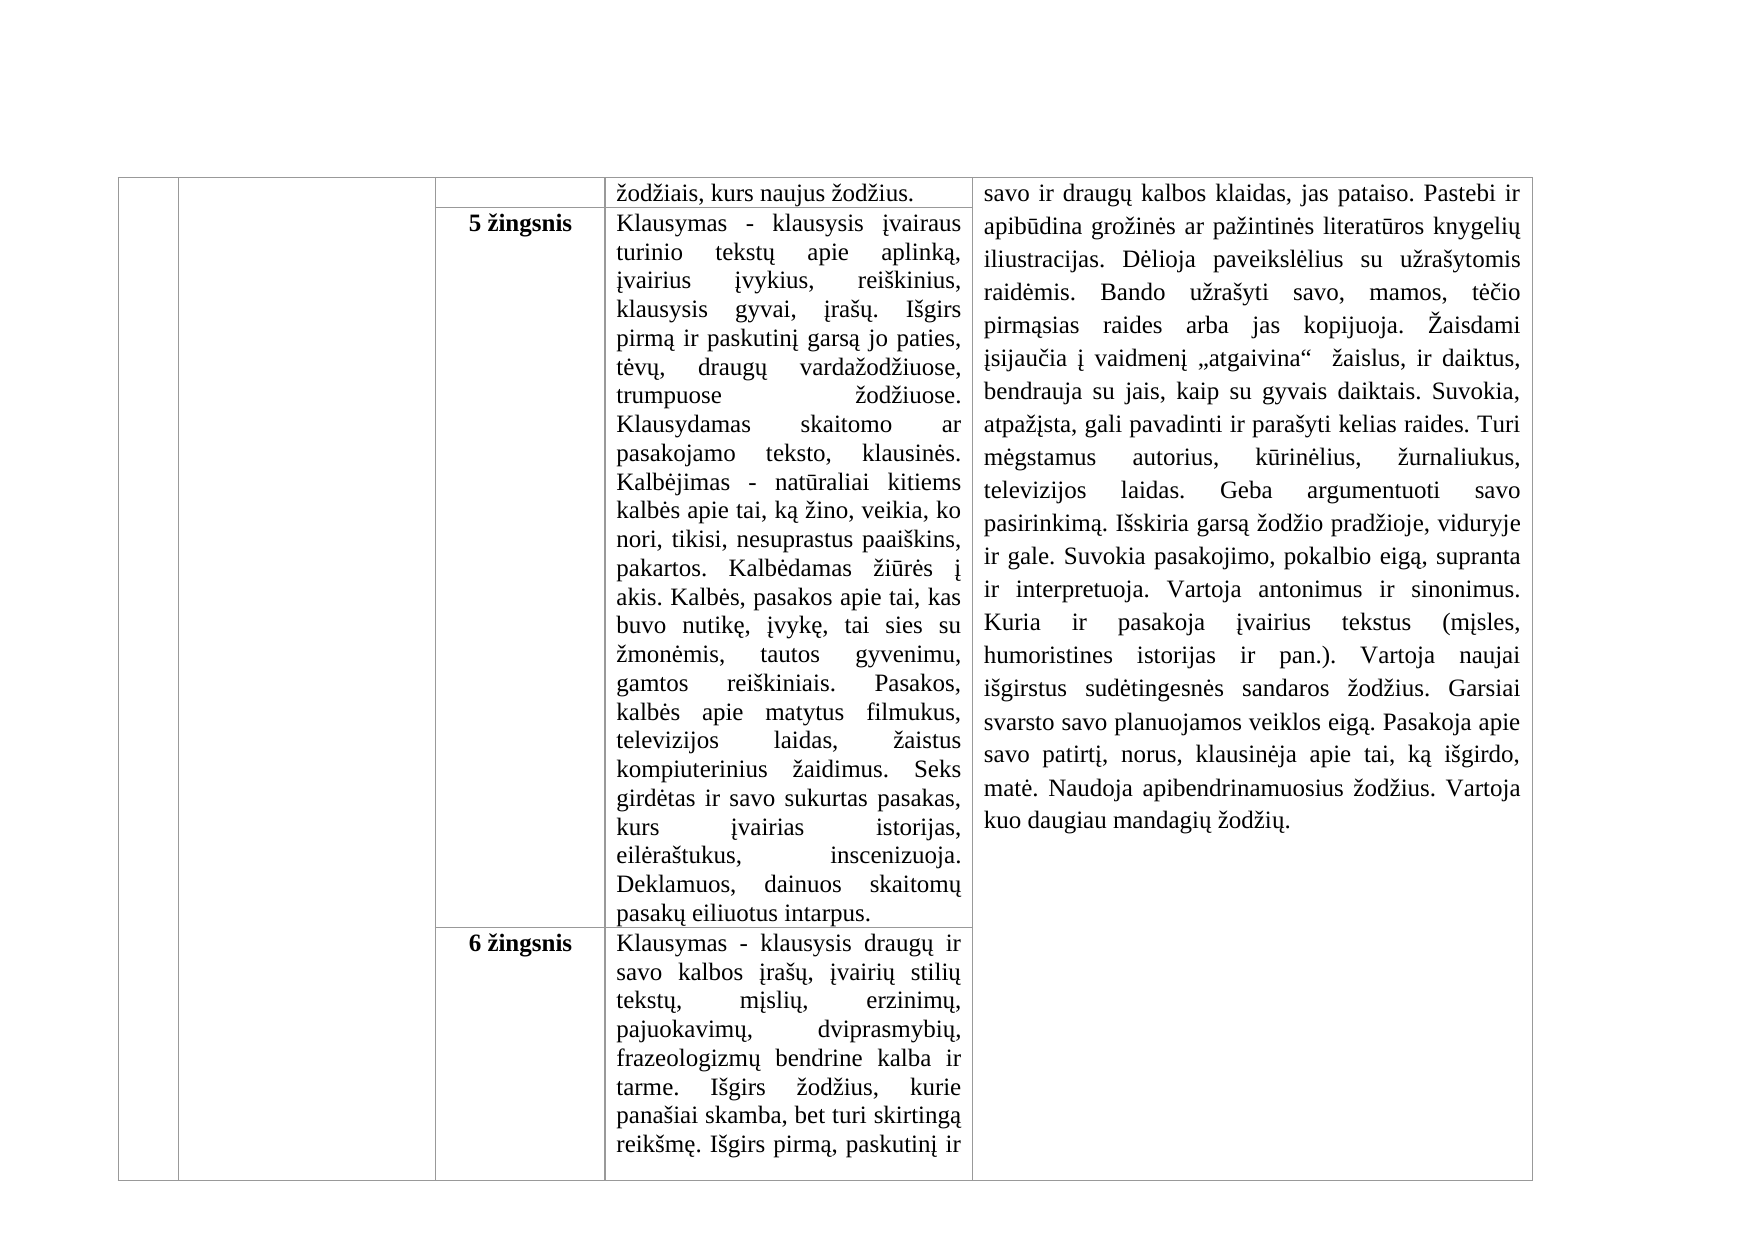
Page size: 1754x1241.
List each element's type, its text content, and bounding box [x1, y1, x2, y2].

table_cell 5 žingsnis [436, 208, 604, 927]
table_cell 6 žingsnis [436, 928, 604, 1180]
table_cell [179, 178, 435, 1180]
table_cell [436, 178, 604, 207]
table_cell Klausymas - klausysis įvairaus turinio tekstų apie aplinką, įvairius įvykius, reiškinius, klausysis gyvai, įrašų. Išgirs pirmą ir paskutinį garsą jo paties, tėvų, draugų vardažodžiuose, trumpuose žodžiuose. Klausydamas skaitomo ar pasakojamo teksto, klausinės. Kalbėjimas - natūraliai kitiems kalbės apie tai, ką žino, veikia, ko nori, tikisi, nesuprastus paaiškins, pakartos. Kalbėdamas žiūrės į akis. Kalbės, pasakos apie tai, kas buvo nutikę, įvykę, tai sies su žmonėmis, tautos gyvenimu, gamtos reiškiniais. Pasakos, kalbės apie matytus filmukus, televizijos laidas, žaistus kompiuterinius žaidimus. Seks girdėtas ir savo sukurtas pasakas, kurs įvairias istorijas, eilėraštukus, inscenizuoja. Deklamuos, dainuos skaitomų pasakų eiliuotus intarpus. [606, 208, 972, 927]
table_cell Klausymas - klausysis draugų ir savo kalbos įrašų, įvairių stilių tekstų, mįslių, erzinimų, pajuokavimų, dviprasmybių, frazeologizmų bendrine kalba ir tarme. Išgirs žodžius, kurie panašiai skamba, bet turi skirtingą reikšmę. Išgirs pirmą, paskutinį ir [606, 928, 972, 1180]
table_cell [119, 178, 178, 1180]
table_cell savo ir draugų kalbos klaidas, jas pataiso. Pastebi ir apibūdina grožinės ar pažintinės literatūros knygelių iliustracijas. Dėlioja paveikslėlius su užrašytomis raidėmis. Bando užrašyti savo, mamos, tėčio pirmąsias raides arba jas kopijuoja. Žaisdami įsijaučia į vaidmenį „atgaivina“ žaislus, ir daiktus, bendrauja su jais, kaip su gyvais daiktais. Suvokia, atpažįsta, gali pavadinti ir parašyti kelias raides. Turi mėgstamus autorius, kūrinėlius, žurnaliukus, televizijos laidas. Geba argumentuoti savo pasirinkimą. Išskiria garsą žodžio pradžioje, viduryje ir gale. Suvokia pasakojimo, pokalbio eigą, supranta ir interpretuoja. Vartoja antonimus ir sinonimus. Kuria ir pasakoja įvairius tekstus (mįsles, humoristines istorijas ir pan.). Vartoja naujai išgirstus sudėtingesnės sandaros žodžius. Garsiai svarsto savo planuojamos veiklos eigą. Pasakoja apie savo patirtį, norus, klausinėja apie tai, ką išgirdo, matė. Naudoja apibendrinamuosius žodžius. Vartoja kuo daugiau mandagių žodžių. [973, 178, 1532, 1180]
table_cell žodžiais, kurs naujus žodžius. [606, 178, 972, 207]
